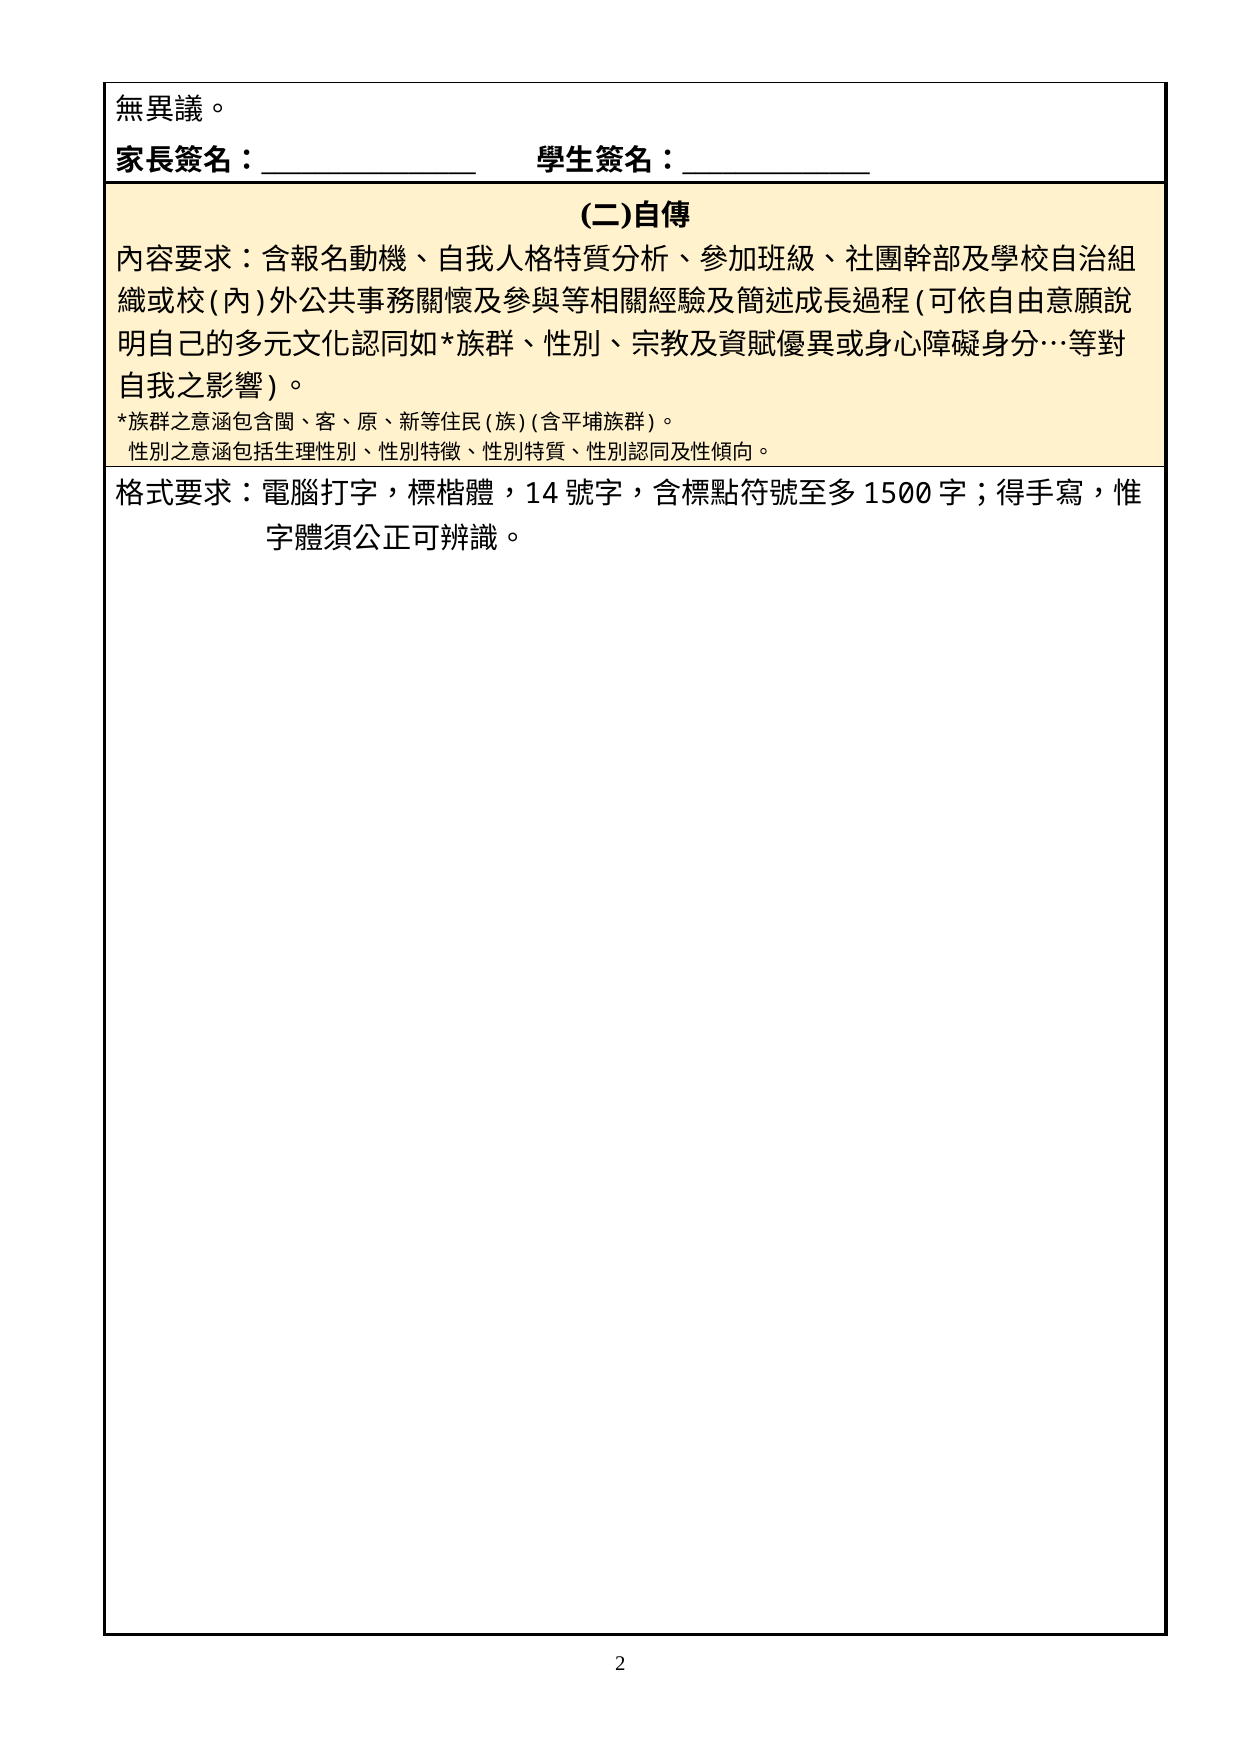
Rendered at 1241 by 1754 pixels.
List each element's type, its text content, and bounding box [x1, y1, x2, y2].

table_cell [74, 466, 103, 1633]
table_cell [74, 181, 103, 466]
table_cell 格式要求：電腦打字，標楷體，14號字，含標點符號至多1500字；得手寫，惟字體須公正可辨識。 [106, 467, 1164, 1633]
table_cell [74, 82, 103, 181]
table_cell (二)自傳 內容要求：含報名動機、自我人格特質分析、參加班級、社團幹部及學校自治組織或校(內)外公共事務關懷及參與等相關經驗及簡述成長過程(可依自由意願說明自己的多元文化認同如*族群、性別、宗教及資賦優異或身心障礙身分…等對自我之影響)。 *族群之意涵包含閩、客、原、新等住民(族)(含平埔族群)。 性別之意涵包括生理性別、性別特徵、性別特質、性別認同及性傾向。 [106, 184, 1164, 466]
table_cell 無異議。 家長簽名：________________ 學生簽名：______________ [106, 83, 1164, 181]
